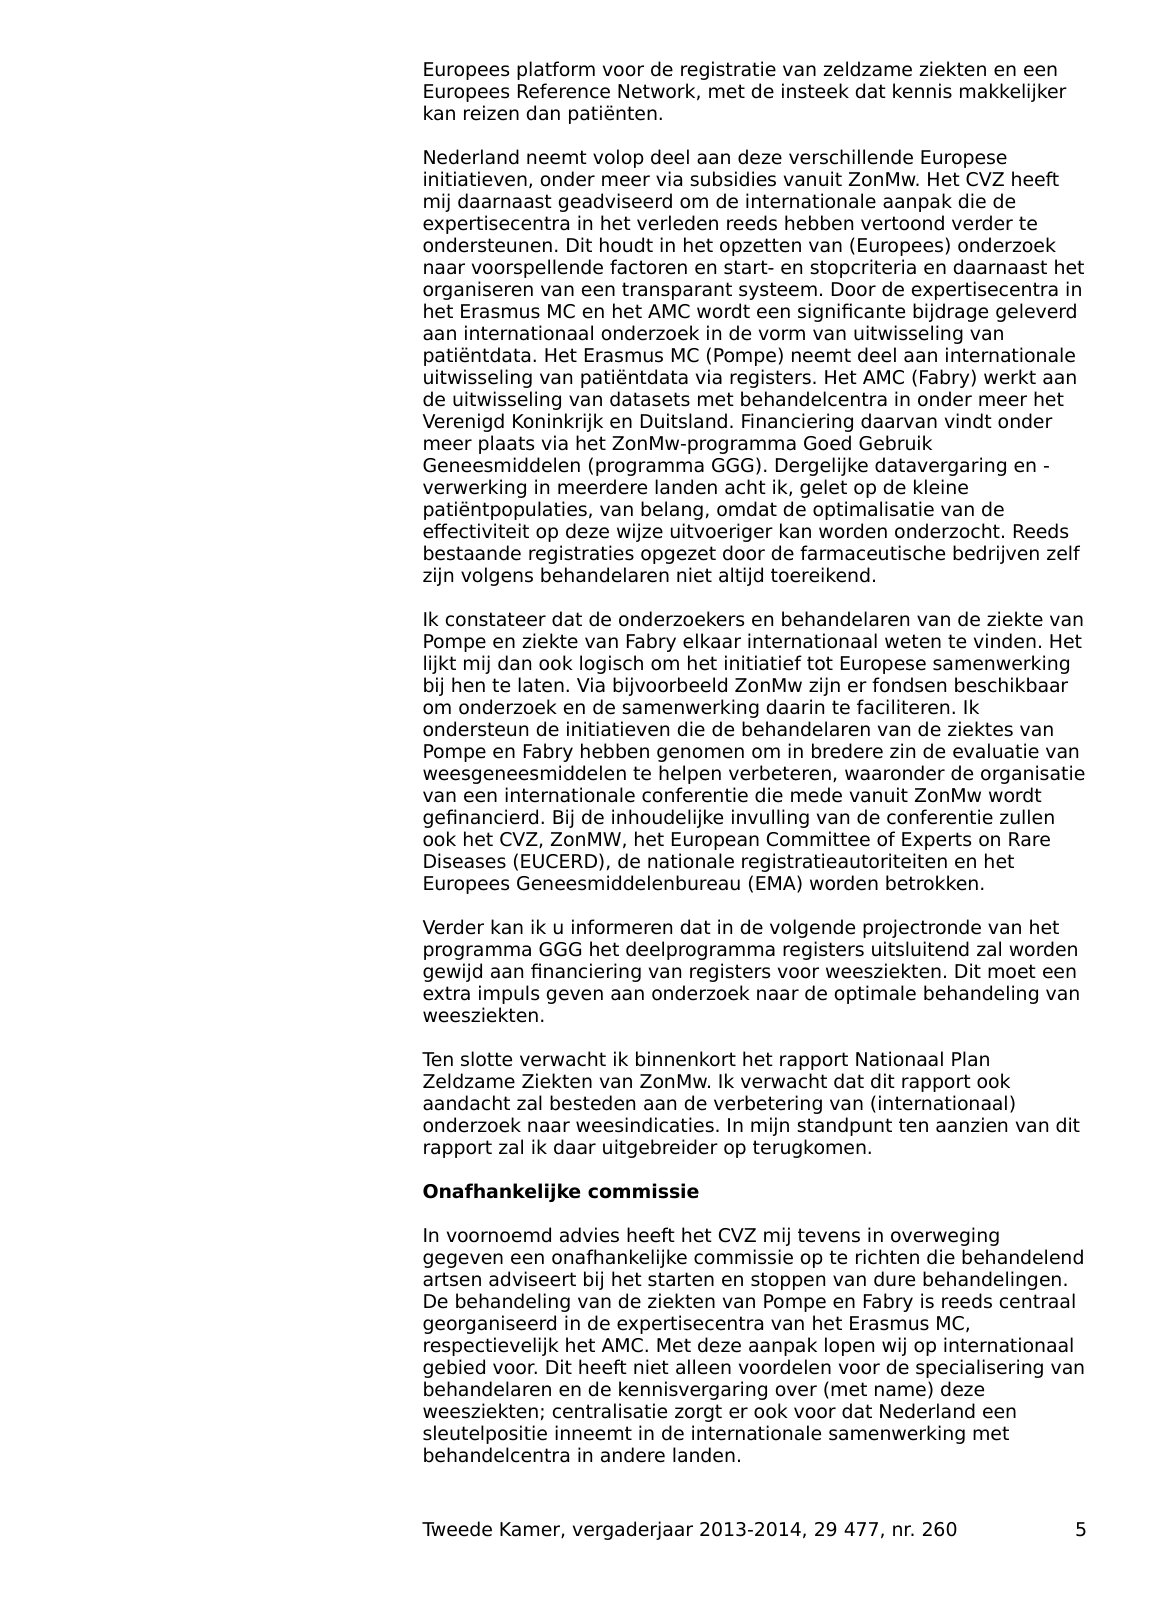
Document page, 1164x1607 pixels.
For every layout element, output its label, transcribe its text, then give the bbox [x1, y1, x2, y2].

text Ik constateer dat de onderzoekers en behandelaren van de ziekte van Pompe en ziekte van Fabry elkaar internationaal weten te vinden. Het lijkt mij dan ook logisch om het initiatief tot Europese samenwerking bij hen te laten. Via bijvoorbeeld ZonMw zijn er fondsen beschikbaar om onderzoek en de samenwerking daarin te faciliteren. Ik ondersteun de initiatieven die de behandelaren van de ziektes van Pompe en Fabry hebben genomen om in bredere zin de evaluatie van weesgeneesmiddelen te helpen verbeteren, waaronder de organisatie van een internationale conferentie die mede vanuit ZonMw wordt gefinancierd. Bij de inhoudelijke invulling van de conferentie zullen ook het CVZ, ZonMW, het European Committee of Experts on Rare Diseases (EUCERD), de nationale registratieautoriteiten en het Europees Geneesmiddelenbureau (EMA) worden betrokken. [422, 609, 1087, 895]
text Ten slotte verwacht ik binnenkort het rapport Nationaal Plan Zeldzame Ziekten van ZonMw. Ik verwacht dat dit rapport ook aandacht zal besteden aan de verbetering van (internationaal) onderzoek naar weesindicaties. In mijn standpunt ten aanzien van dit rapport zal ik daar uitgebreider op terugkomen. [422, 1049, 1087, 1159]
subtitle Onafhankelijke commissie [422, 1181, 1087, 1203]
text Nederland neemt volop deel aan deze verschillende Europese initiatieven, onder meer via subsidies vanuit ZonMw. Het CVZ heeft mij daarnaast geadviseerd om de internationale aanpak die de expertisecentra in het verleden reeds hebben vertoond verder te ondersteunen. Dit houdt in het opzetten van (Europees) onderzoek naar voorspellende factoren en start- en stopcriteria en daarnaast het organiseren van een transparant systeem. Door de expertisecentra in het Erasmus MC en het AMC wordt een significante bijdrage geleverd aan internationaal onderzoek in de vorm van uitwisseling van patiëntdata. Het Erasmus MC (Pompe) neemt deel aan internationale uitwisseling van patiëntdata via registers. Het AMC (Fabry) werkt aan de uitwisseling van datasets met behandelcentra in onder meer het Verenigd Koninkrijk en Duitsland. Financiering daarvan vindt onder meer plaats via het ZonMw-programma Goed Gebruik Geneesmiddelen (programma GGG). Dergelijke datavergaring en -verwerking in meerdere landen acht ik, gelet op de kleine patiëntpopulaties, van belang, omdat de optimalisatie van de effectiviteit op deze wijze uitvoeriger kan worden onderzocht. Reeds bestaande registraties opgezet door de farmaceutische bedrijven zelf zijn volgens behandelaren niet altijd toereikend. [422, 147, 1087, 587]
text In voornoemd advies heeft het CVZ mij tevens in overweging gegeven een onafhankelijke commissie op te richten die behandelend artsen adviseert bij het starten en stoppen van dure behandelingen. De behandeling van de ziekten van Pompe en Fabry is reeds centraal georganiseerd in de expertisecentra van het Erasmus MC, respectievelijk het AMC. Met deze aanpak lopen wij op internationaal gebied voor. Dit heeft niet alleen voordelen voor de specialisering van behandelaren en de kennisvergaring over (met name) deze weesziekten; centralisatie zorgt er ook voor dat Nederland een sleutelpositie inneemt in de internationale samenwerking met behandelcentra in andere landen. [422, 1225, 1087, 1467]
text Verder kan ik u informeren dat in de volgende projectronde van het programma GGG het deelprogramma registers uitsluitend zal worden gewijd aan financiering van registers voor weesziekten. Dit moet een extra impuls geven aan onderzoek naar de optimale behandeling van weesziekten. [422, 917, 1087, 1027]
text Europees platform voor de registratie van zeldzame ziekten en een Europees Reference Network, met de insteek dat kennis makkelijker kan reizen dan patiënten. [422, 59, 1087, 125]
